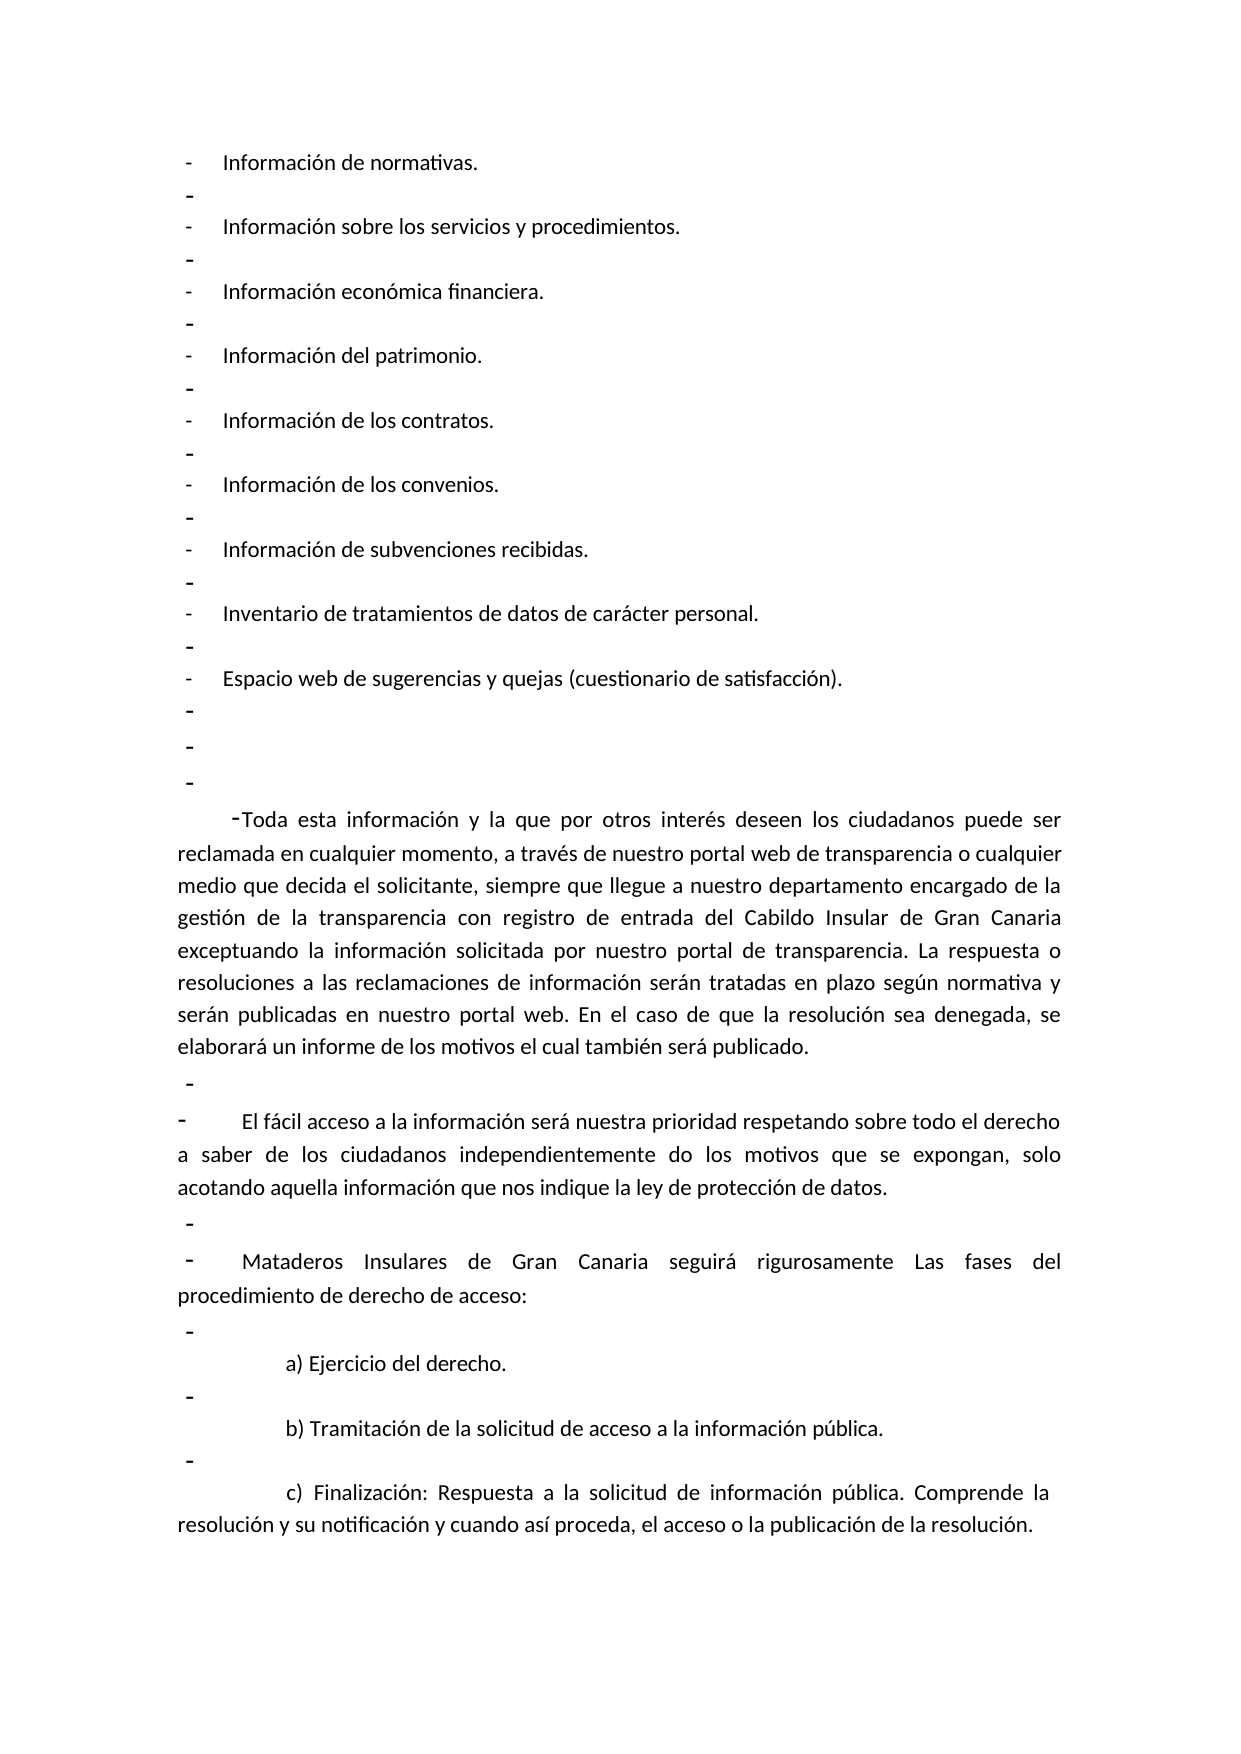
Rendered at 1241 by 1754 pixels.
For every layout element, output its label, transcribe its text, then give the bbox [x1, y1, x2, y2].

list Espacio web de sugerencias y quejas (cuestionario de satisfacción). [185, 664, 1073, 692]
list Información de los contratos. [185, 406, 1073, 434]
list Información del patrimonio. [185, 341, 1073, 369]
list Información de los convenios. [185, 470, 1073, 498]
list Información de subvenciones recibidas. [185, 535, 1073, 563]
list Información sobre los servicios y procedimientos. [185, 212, 1073, 240]
list El fácil acceso a la información será nuestra prioridad respetando sobre todo el derecho a saber de los ciudadanos independientemente do los motivos que se expongan, solo acotando aquella información que nos indique la ley de protección de datos. [177, 1101, 1063, 1201]
list Inventario de tratamientos de datos de carácter personal. [185, 599, 1073, 627]
list Ejercicio del derecho. [285, 1349, 1073, 1377]
list Información económica financiera. [185, 277, 1073, 305]
list Mataderos Insulares de Gran Canaria seguirá rigurosamente Las fases del procedimiento de derecho de acceso: [177, 1241, 1063, 1309]
list Información de normativas. [185, 148, 1073, 176]
list Finalización: Respuesta a la solicitud de información pública. Comprende la resolución y su notificación y cuando así proceda, el acceso o la publicación de la resolución. [177, 1478, 1063, 1538]
list Tramitación de la solicitud de acceso a la información pública. [285, 1414, 1073, 1442]
list Toda esta información y la que por otros interés deseen los ciudadanos puede ser reclamada en cualquier momento, a través de nuestro portal web de transparencia o cualquier medio que decida el solicitante, siempre que llegue a nuestro departamento encargado de la gestión de la transparencia con registro de entrada del Cabildo Insular de Gran Canaria exceptuando la información solicitada por nuestro portal de transparencia. La respuesta o resoluciones a las reclamaciones de información serán tratadas en plazo según normativa y serán publicadas en nuestro portal web. En el caso de que la resolución sea denegada, se elaborará un informe de los motivos el cual también será publicado. [177, 799, 1063, 1060]
